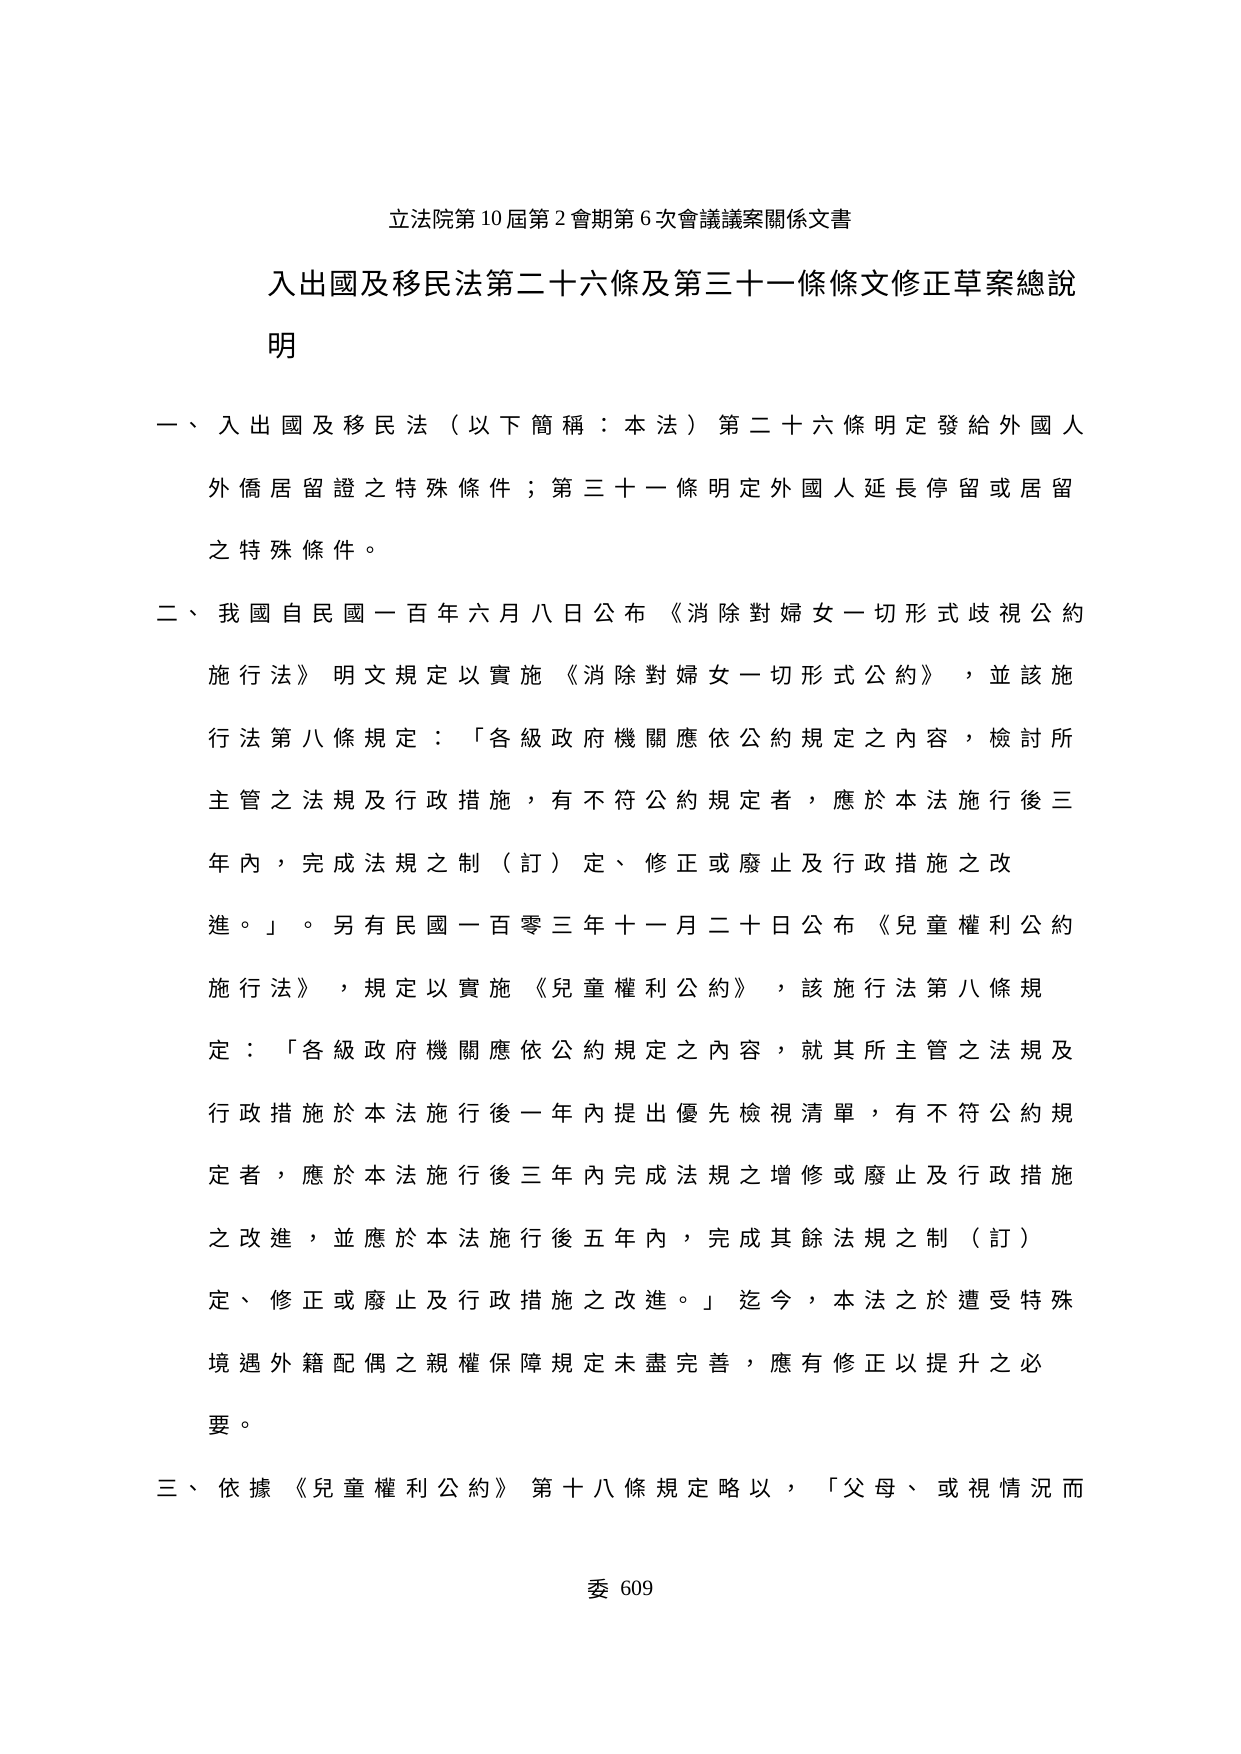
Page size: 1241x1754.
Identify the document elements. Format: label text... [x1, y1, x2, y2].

text 入出國及移民法第二十六條及第三十一條條文修正草案總說明 [261, 250, 1089, 375]
text 一、入出國及移民法（以下簡稱：本法）第二十六條明定發給外國人外僑居留證之特殊條件；第三十一條明定外國人延長停留或居留之特殊條件。 [151, 393, 1089, 580]
text 二、我國自民國一百年六月八日公布《消除對婦女一切形式歧視公約施行法》明文規定以實施《消除對婦女一切形式公約》，並該施行法第八條規定：「各級政府機關應依公約規定之內容，檢討所主管之法規及行政措施，有不符公約規定者，應於本法施行後三年內，完成法規之制（訂）定、修正或廢止及行政措施之改進。」。另有民國一百零三年十一月二十日公布《兒童權利公約施行法》，規定以實施《兒童權利公約》，該施行法第八條規定：「各級政府機關應依公約規定之內容，就其所主管之法規及行政措施於本法施行後一年內提出優先檢視清單，有不符公約規定者，應於本法施行後三年內完成法規之增修或廢止及行政措施之改進，並應於本法施行後五年內，完成其餘法規之制（訂）定、修正或廢止及行政措施之改進。」迄今，本法之於遭受特殊境遇外籍配偶之親權保障規定未盡完善，應有修正以提升之必要。 [151, 580, 1089, 1455]
text 三、依據《兒童權利公約》第十八條規定略以，「父母、或視情況而 [151, 1455, 1089, 1518]
